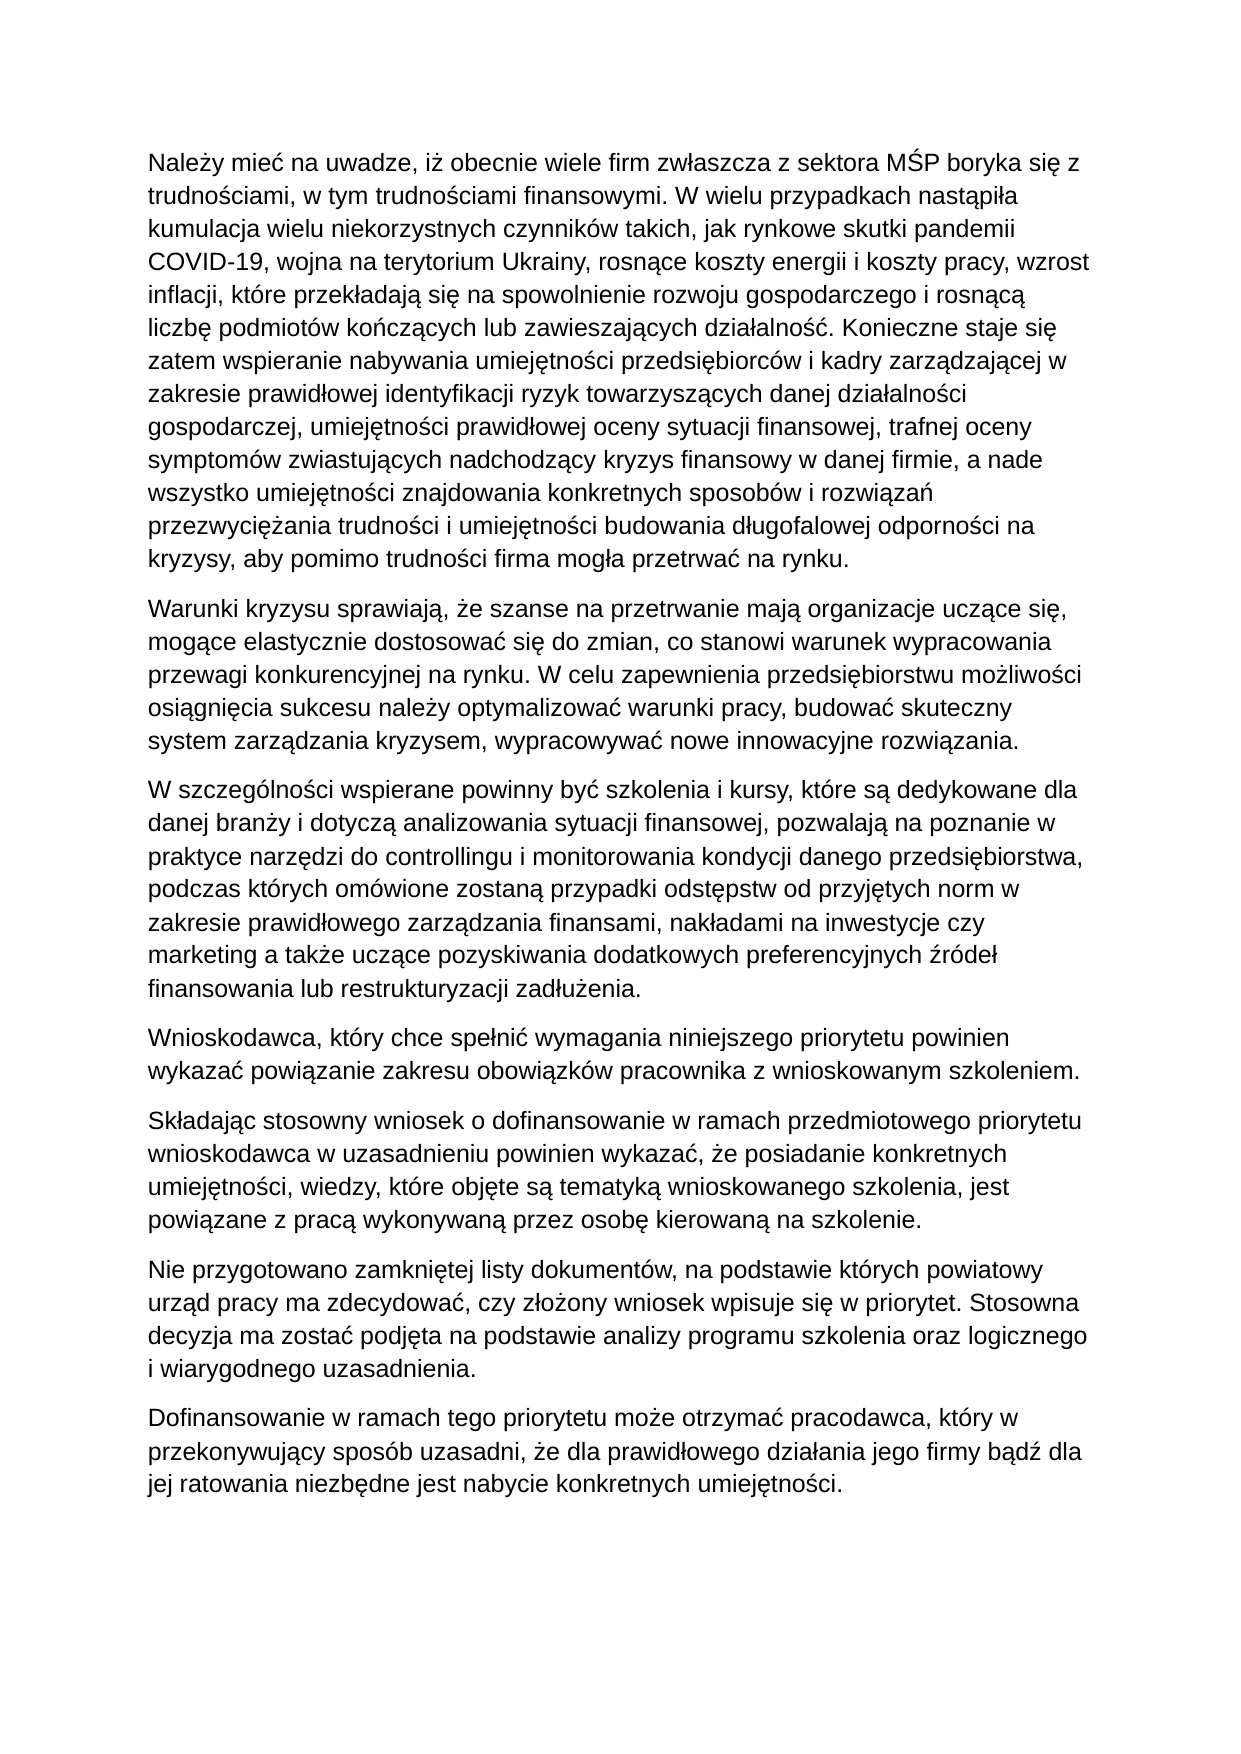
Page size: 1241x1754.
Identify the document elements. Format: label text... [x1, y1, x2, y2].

text W szczególności wspierane powinny być szkolenia i kursy, które są dedykowane dla danej branży i dotyczą analizowania sytuacji finansowej, pozwalają na poznanie w praktyce narzędzi do controllingu i monitorowania kondycji danego przedsiębiorstwa, podczas których omówione zostaną przypadki odstępstw od przyjętych norm w zakresie prawidłowego zarządzania finansami, nakładami na inwestycje czy marketing a także uczące pozyskiwania dodatkowych preferencyjnych źródeł finansowania lub restrukturyzacji zadłużenia. [148, 775, 1092, 1002]
text Warunki kryzysu sprawiają, że szanse na przetrwanie mają organizacje uczące się, mogące elastycznie dostosować się do zmian, co stanowi warunek wypracowania przewagi konkurencyjnej na rynku. W celu zapewnienia przedsiębiorstwu możliwości osiągnięcia sukcesu należy optymalizować warunki pracy, budować skuteczny system zarządzania kryzysem, wypracowywać nowe innowacyjne rozwiązania. [148, 594, 1092, 754]
text Dofinansowanie w ramach tego priorytetu może otrzymać pracodawca, który w przekonywujący sposób uzasadni, że dla prawidłowego działania jego firmy bądź dla jej ratowania niezbędne jest nabycie konkretnych umiejętności. [148, 1403, 1092, 1498]
text Należy mieć na uwadze, iż obecnie wiele firm zwłaszcza z sektora MŚP boryka się z trudnościami, w tym trudnościami finansowymi. W wielu przypadkach nastąpiła kumulacja wielu niekorzystnych czynników takich, jak rynkowe skutki pandemii COVID-19, wojna na terytorium Ukrainy, rosnące koszty energii i koszty pracy, wzrost inflacji, które przekładają się na spowolnienie rozwoju gospodarczego i rosnącą liczbę podmiotów kończących lub zawieszających działalność. Konieczne staje się zatem wspieranie nabywania umiejętności przedsiębiorców i kadry zarządzającej w zakresie prawidłowej identyfikacji ryzyk towarzyszących danej działalności gospodarczej, umiejętności prawidłowej oceny sytuacji finansowej, trafnej oceny symptomów zwiastujących nadchodzący kryzys finansowy w danej firmie, a nade wszystko umiejętności znajdowania konkretnych sposobów i rozwiązań przezwyciężania trudności i umiejętności budowania długofalowej odporności na kryzysy, aby pomimo trudności firma mogła przetrwać na rynku. [148, 148, 1092, 573]
text Wnioskodawca, który chce spełnić wymagania niniejszego priorytetu powinien wykazać powiązanie zakresu obowiązków pracownika z wnioskowanym szkoleniem. [148, 1023, 1092, 1085]
text Składając stosowny wniosek o dofinansowanie w ramach przedmiotowego priorytetu wnioskodawca w uzasadnieniu powinien wykazać, że posiadanie konkretnych umiejętności, wiedzy, które objęte są tematyką wnioskowanego szkolenia, jest powiązane z pracą wykonywaną przez osobę kierowaną na szkolenie. [148, 1106, 1092, 1234]
text Nie przygotowano zamkniętej listy dokumentów, na podstawie których powiatowy urząd pracy ma zdecydować, czy złożony wniosek wpisuje się w priorytet. Stosowna decyzja ma zostać podjęta na podstawie analizy programu szkolenia oraz logicznego i wiarygodnego uzasadnienia. [148, 1255, 1092, 1382]
